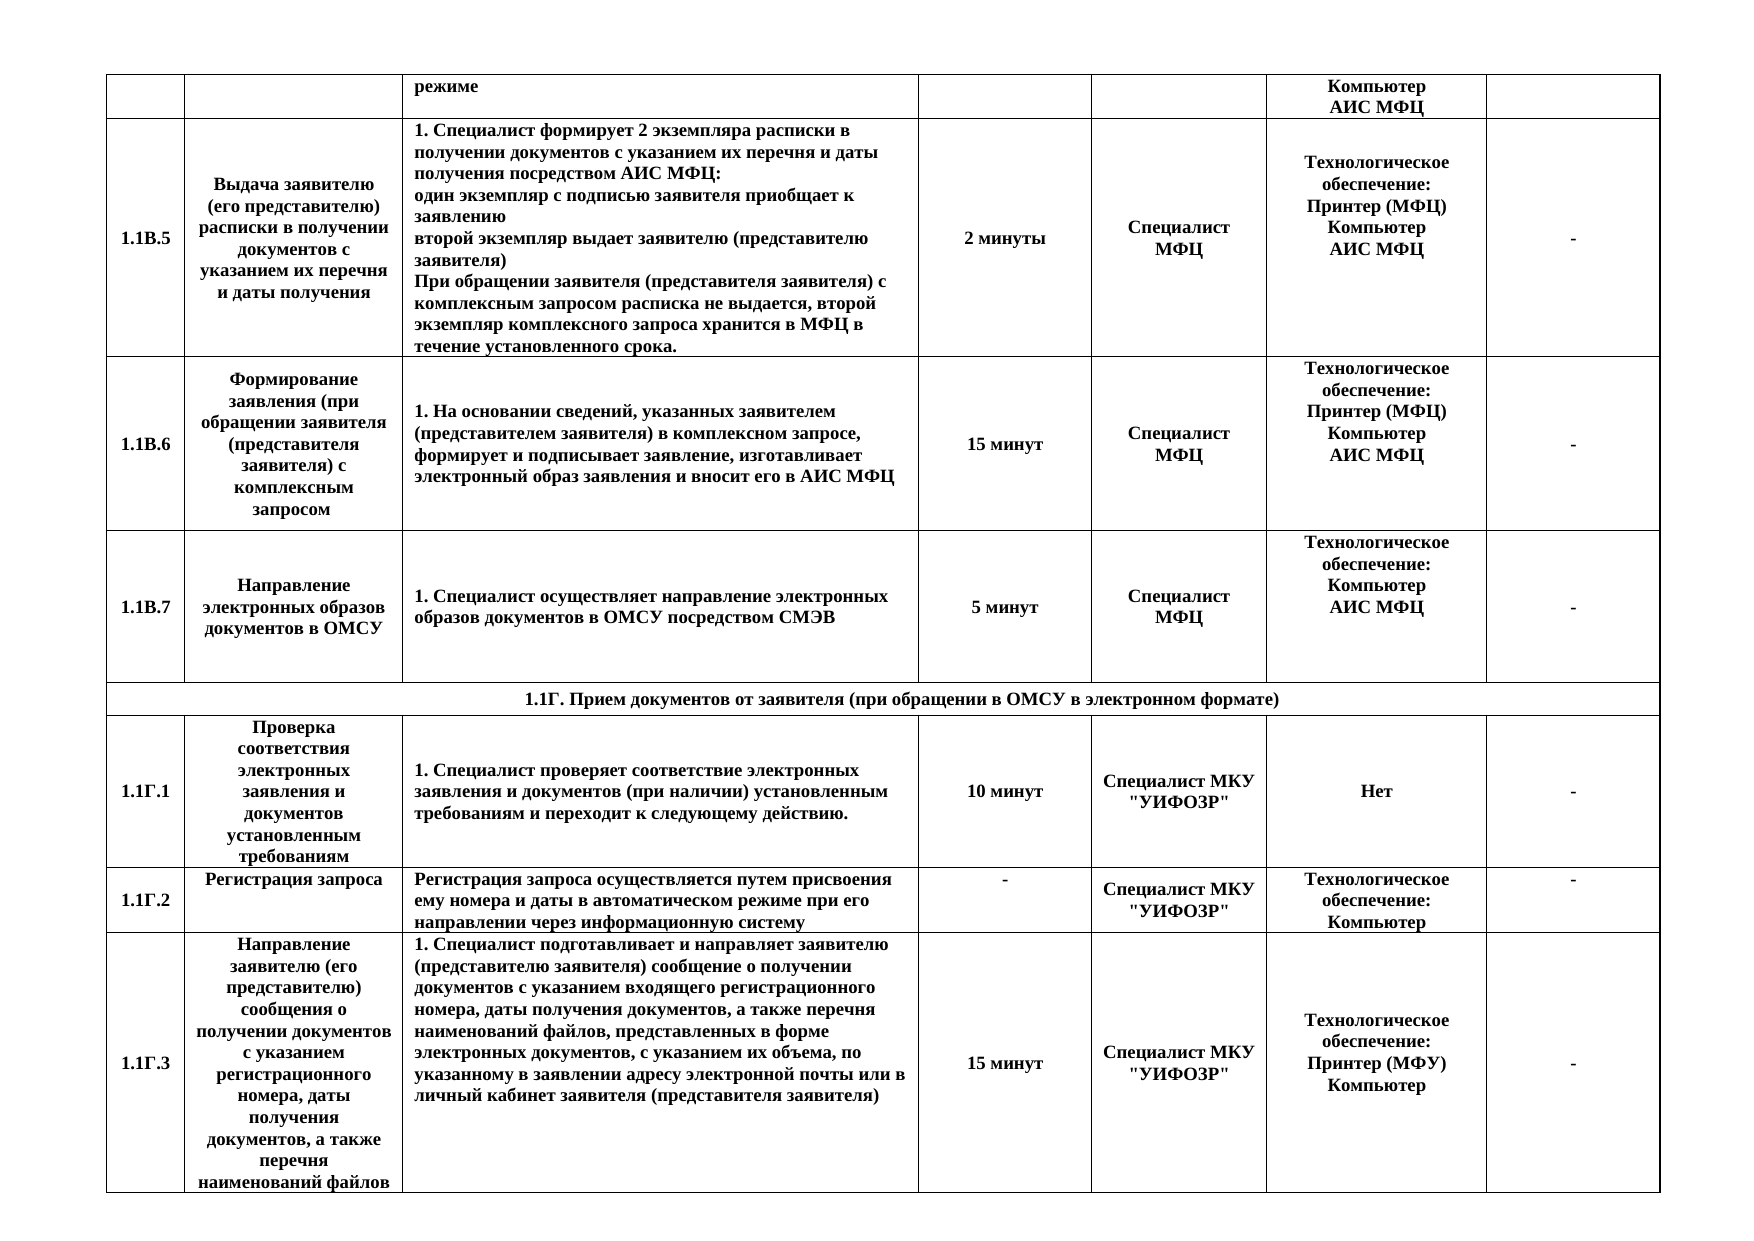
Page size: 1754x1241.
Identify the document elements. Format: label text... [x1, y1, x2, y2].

table_cell Технологическое обеспечение: Компьютер АИС МФЦ [1267, 531, 1486, 682]
table_cell 1. На основании сведений, указанных заявителем (представителем заявителя) в комплексном запросе, формирует и подписывает заявление, изготавливает электронный образ заявления и вносит его в АИС МФЦ [403, 357, 918, 530]
table_cell 1.1Г. Прием документов от заявителя (при обращении в ОМСУ в электронном формате) [107, 683, 1659, 714]
table_cell Регистрация запроса осуществляется путем присвоения ему номера и даты в автоматическом режиме при его направлении через информационную систему [403, 868, 918, 932]
table_cell Направление электронных образов документов в ОМСУ [185, 531, 402, 682]
table_cell Проверка соответствия электронных заявления и документов установленным требованиям [185, 716, 402, 867]
table_cell Технологическое обеспечение: Принтер (МФУ) Компьютер [1267, 933, 1486, 1192]
table_cell - [919, 868, 1091, 932]
table_cell Специалист МФЦ [1092, 119, 1266, 356]
table_cell - [1487, 933, 1659, 1192]
table_cell [185, 75, 402, 118]
table_cell Технологическое обеспечение: Принтер (МФЦ) Компьютер АИС МФЦ [1267, 357, 1486, 530]
table_cell Выдача заявителю (его представителю) расписки в получении документов с указанием их перечня и даты получения [185, 119, 402, 356]
table_cell Технологическое обеспечение: Компьютер [1267, 868, 1486, 932]
table_cell [107, 75, 184, 118]
table_cell - [1487, 716, 1659, 867]
table_cell 1. Специалист формирует 2 экземпляра расписки в получении документов с указанием их перечня и даты получения посредством АИС МФЦ: один экземпляр с подписью заявителя приобщает к заявлению второй экземпляр выдает заявителю (представителю заявителя) При обращении заявителя (представителя заявителя) с комплексным запросом расписка не выдается, второй экземпляр комплексного запроса хранится в МФЦ в течение установленного срока. [403, 119, 918, 356]
table_cell 2 минуты [919, 119, 1091, 356]
table_cell Технологическое обеспечение: Принтер (МФЦ) Компьютер АИС МФЦ [1267, 119, 1486, 356]
table_cell 1. Специалист проверяет соответствие электронных заявления и документов (при наличии) установленным требованиям и переходит к следующему действию. [403, 716, 918, 867]
table_cell Специалист МФЦ [1092, 357, 1266, 530]
table_cell 15 минут [919, 933, 1091, 1192]
table_cell Специалист МКУ "УИФОЗР" [1092, 868, 1266, 932]
table_cell 1.1В.6 [107, 357, 184, 530]
table_cell [919, 75, 1091, 118]
table_cell 1.1В.7 [107, 531, 184, 682]
table_cell - [1487, 75, 1659, 118]
table_cell 5 минут [919, 531, 1091, 682]
table_cell - [1487, 868, 1659, 932]
table_cell - [1487, 119, 1659, 356]
table_cell Специалист МФЦ [1092, 531, 1266, 682]
table_cell Нет [1267, 716, 1486, 867]
table_cell Регистрация запроса [185, 868, 402, 932]
table_cell Направление заявителю (его представителю) сообщения о получении документов с указанием регистрационного номера, даты получения документов, а также перечня наименований файлов [185, 933, 402, 1192]
table_cell 10 минут [919, 716, 1091, 867]
table_cell 1.1В.5 [107, 119, 184, 356]
table_cell 1.1Г.2 [107, 868, 184, 932]
table_cell 15 минут [919, 357, 1091, 530]
table_cell режиме [403, 75, 918, 118]
table_cell 1. Специалист осуществляет направление электронных образов документов в ОМСУ посредством СМЭВ [403, 531, 918, 682]
table_cell Формирование заявления (при обращении заявителя (представителя заявителя) с комплексным запросом [185, 357, 402, 530]
table_cell - [1487, 357, 1659, 530]
table_cell 1. Специалист подготавливает и направляет заявителю (представителю заявителя) сообщение о получении документов с указанием входящего регистрационного номера, даты получения документов, а также перечня наименований файлов, представленных в форме электронных документов, с указанием их объема, по указанному в заявлении адресу электронной почты или в личный кабинет заявителя (представителя заявителя) [403, 933, 918, 1192]
table_cell - [1487, 531, 1659, 682]
table_cell Специалист МКУ "УИФОЗР" [1092, 933, 1266, 1192]
table_cell [1092, 75, 1266, 118]
table_cell Специалист МКУ "УИФОЗР" [1092, 716, 1266, 867]
table_cell 1.1Г.1 [107, 716, 184, 867]
table_cell 1.1Г.3 [107, 933, 184, 1192]
table_cell Компьютер АИС МФЦ [1267, 75, 1486, 118]
